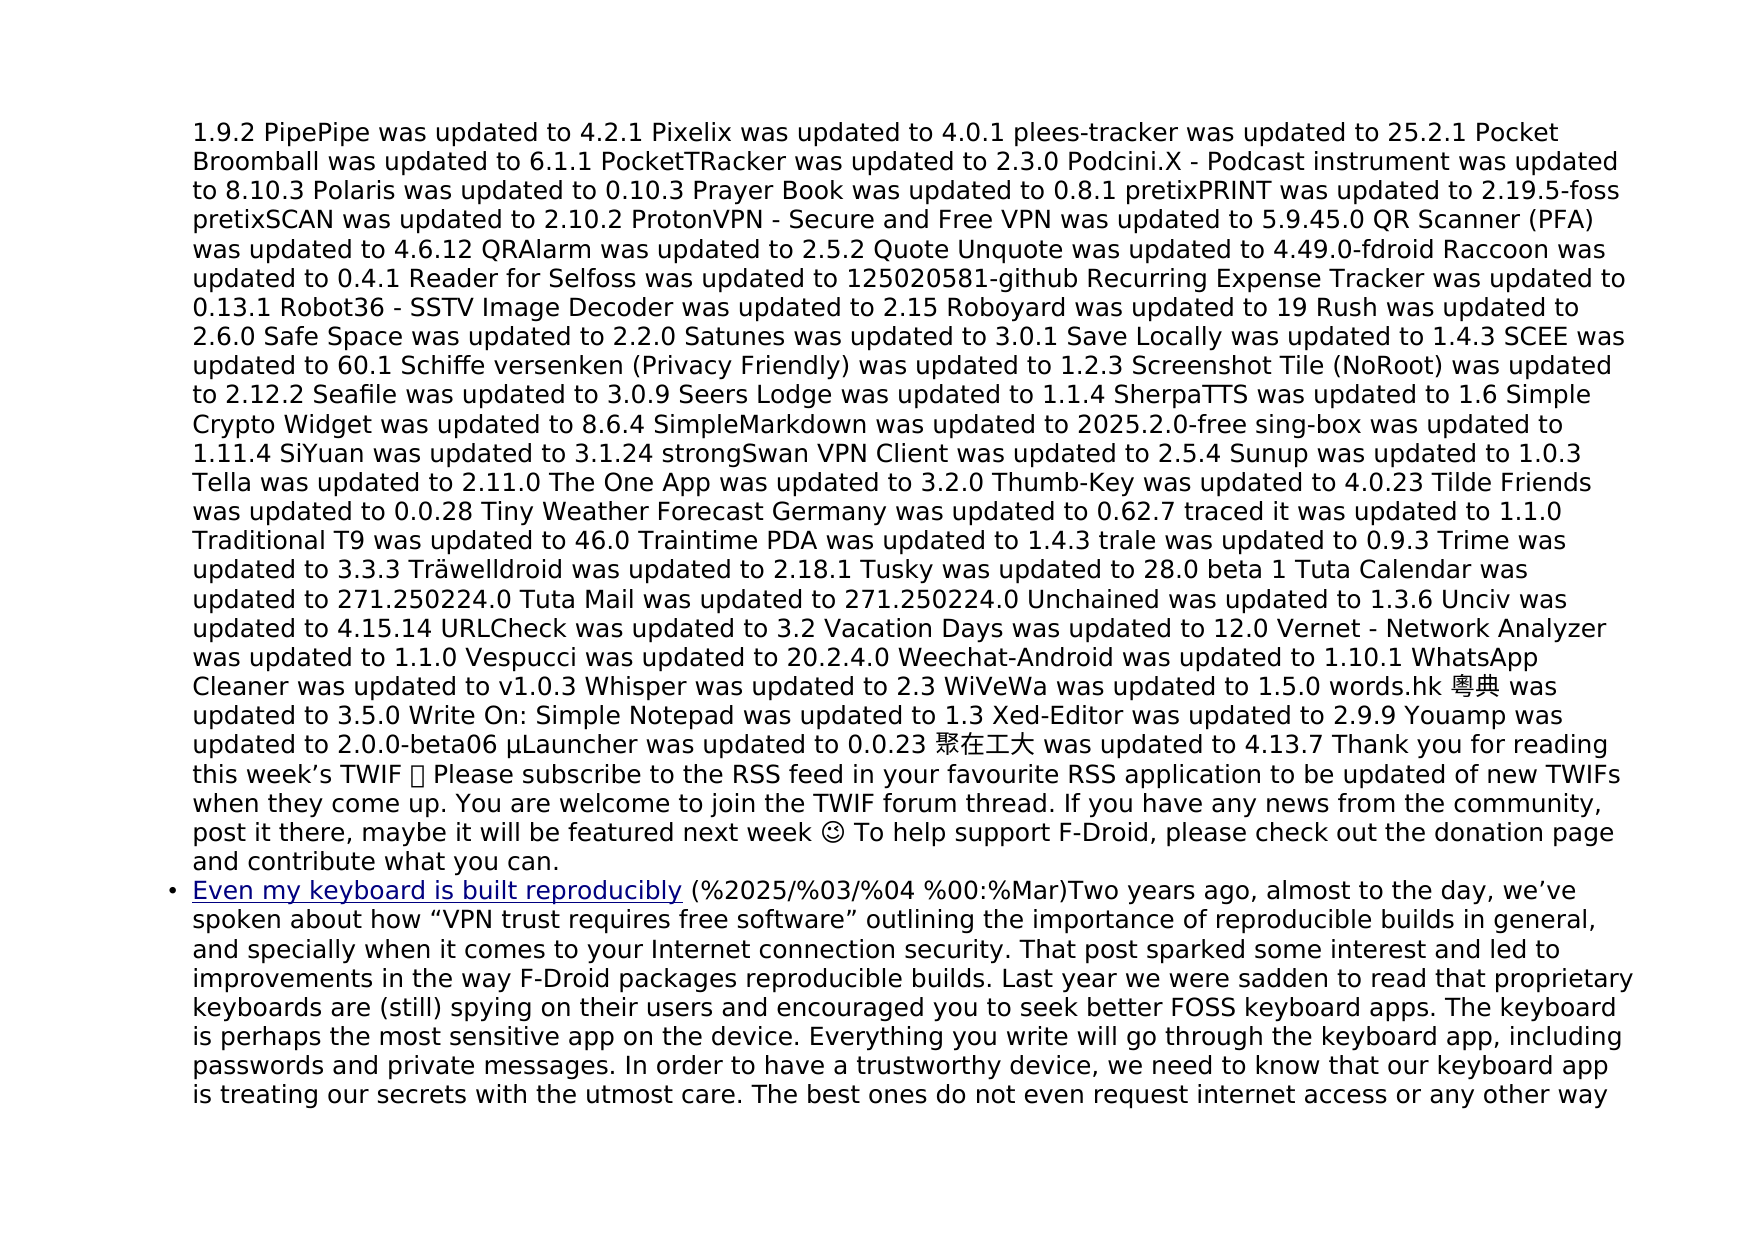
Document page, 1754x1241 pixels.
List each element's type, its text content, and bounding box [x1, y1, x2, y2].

list Even my keyboard is built reproducibly (%2025/%03/%04 %00:%Mar)Two years ago, almost to the day, we’ve spoken about how “VPN trust requires free software” outlining the importance of reproducible builds in general, and specially when it comes to your Internet connection security. That post sparked some interest and led to improvements in the way F-Droid packages reproducible builds. Last year we were sadden to read that proprietary keyboards are (still) spying on their users and encouraged you to seek better FOSS keyboard apps. The keyboard is perhaps the most sensitive app on the device. Everything you write will go through the keyboard app, including passwords and private messages. In order to have a trustworthy device, we need to know that our keyboard app is treating our secrets with the utmost care. The best ones do not even request internet access or any other way [177, 876, 1636, 1110]
list 1.9.2 PipePipe was updated to 4.2.1 Pixelix was updated to 4.0.1 plees-tracker was updated to 25.2.1 Pocket Broomball was updated to 6.1.1 PocketTRacker was updated to 2.3.0 Podcini.X - Podcast instrument was updated to 8.10.3 Polaris was updated to 0.10.3 Prayer Book was updated to 0.8.1 pretixPRINT was updated to 2.19.5-foss pretixSCAN was updated to 2.10.2 ProtonVPN - Secure and Free VPN was updated to 5.9.45.0 QR Scanner (PFA) was updated to 4.6.12 QRAlarm was updated to 2.5.2 Quote Unquote was updated to 4.49.0-fdroid Raccoon was updated to 0.4.1 Reader for Selfoss was updated to 125020581-github Recurring Expense Tracker was updated to 0.13.1 Robot36 - SSTV Image Decoder was updated to 2.15 Roboyard was updated to 19 Rush was updated to 2.6.0 Safe Space was updated to 2.2.0 Satunes was updated to 3.0.1 Save Locally was updated to 1.4.3 SCEE was updated to 60.1 Schiffe versenken (Privacy Friendly) was updated to 1.2.3 Screenshot Tile (NoRoot) was updated to 2.12.2 Seafile was updated to 3.0.9 Seers Lodge was updated to 1.1.4 SherpaTTS was updated to 1.6 Simple Crypto Widget was updated to 8.6.4 SimpleMarkdown was updated to 2025.2.0-free sing-box was updated to 1.11.4 SiYuan was updated to 3.1.24 strongSwan VPN Client was updated to 2.5.4 Sunup was updated to 1.0.3 Tella was updated to 2.11.0 The One App was updated to 3.2.0 Thumb-Key was updated to 4.0.23 Tilde Friends was updated to 0.0.28 Tiny Weather Forecast Germany was updated to 0.62.7 traced it was updated to 1.1.0 Traditional T9 was updated to 46.0 Traintime PDA was updated to 1.4.3 trale was updated to 0.9.3 Trime was updated to 3.3.3 Träwelldroid was updated to 2.18.1 Tusky was updated to 28.0 beta 1 Tuta Calendar was updated to 271.250224.0 Tuta Mail was updated to 271.250224.0 Unchained was updated to 1.3.6 Unciv was updated to 4.15.14 URLCheck was updated to 3.2 Vacation Days was updated to 12.0 Vernet - Network Analyzer was updated to 1.1.0 Vespucci was updated to 20.2.4.0 Weechat-Android was updated to 1.10.1 WhatsApp Cleaner was updated to v1.0.3 Whisper was updated to 2.3 WiVeWa was updated to 1.5.0 words.hk 粵典 was updated to 3.5.0 Write On: Simple Notepad was updated to 1.3 Xed-Editor was updated to 2.9.9 Youamp was updated to 2.0.0-beta06 µLauncher was updated to 0.0.23 聚在工大 was updated to 4.13.7 Thank you for reading this week’s TWIF 🙂 Please subscribe to the RSS feed in your favourite RSS application to be updated of new TWIFs when they come up. You are welcome to join the TWIF forum thread. If you have any news from the community, post it there, maybe it will be featured next week 😉 To help support F-Droid, please check out the donation page and contribute what you can. [177, 118, 1636, 876]
